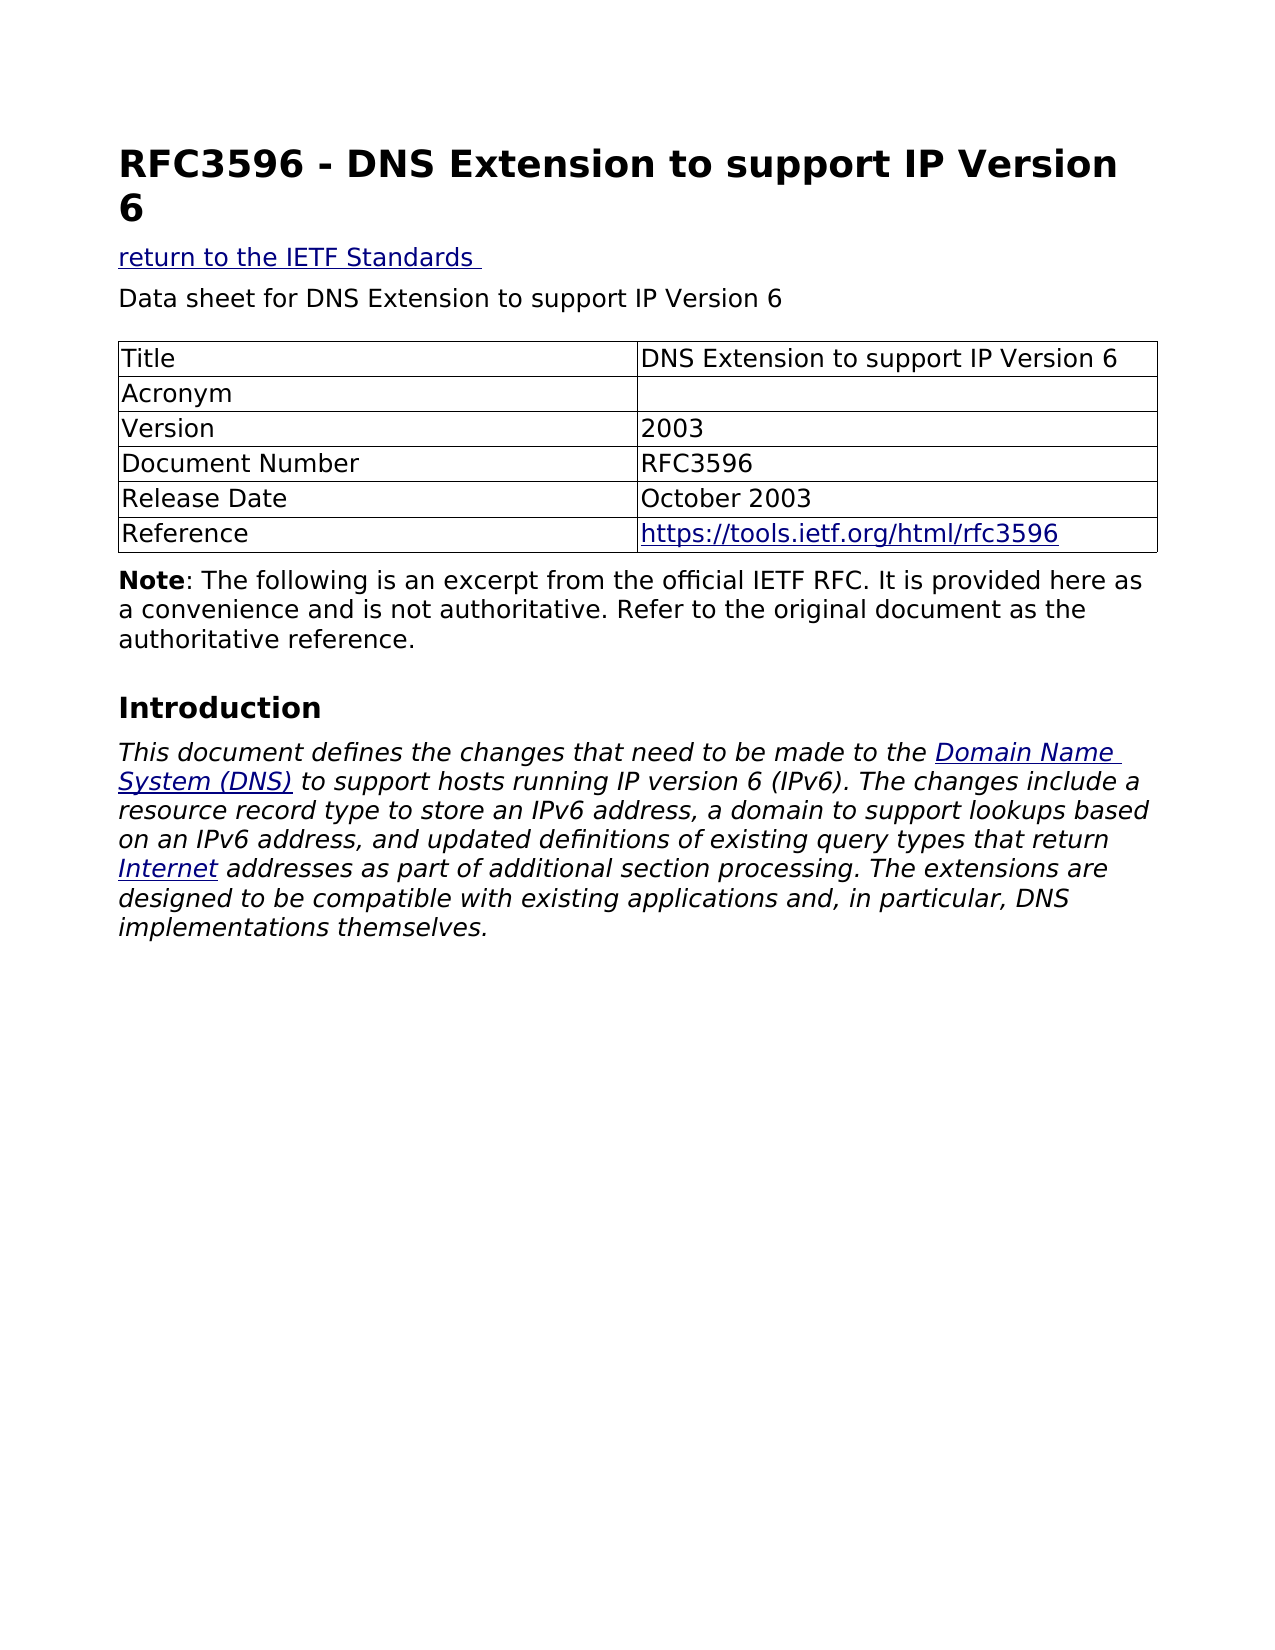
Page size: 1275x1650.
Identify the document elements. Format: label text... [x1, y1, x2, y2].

subtitle Introduction [118, 692, 1157, 726]
table_cell Release Date [119, 482, 637, 517]
text This document defines the changes that need to be made to the Domain Name System (DNS) to support hosts running IP version 6 (IPv6). The changes include a resource record type to store an IPv6 address, a domain to support lookups based on an IPv6 address, and updated definitions of existing query types that return Internet addresses as part of additional section processing. The extensions are designed to be compatible with existing applications and, in particular, DNS implementations themselves. [118, 738, 1157, 942]
table_cell 2003 [638, 412, 1157, 446]
table_cell Version [119, 412, 637, 446]
table_cell Reference [119, 518, 637, 552]
table_cell [638, 377, 1157, 411]
text return to the IETF Standards [118, 243, 1157, 272]
text Note: The following is an excerpt from the official IETF RFC. It is provided here as a convenience and is not authoritative. Refer to the original document as the authoritative reference. [118, 567, 1157, 654]
table_cell https://tools.ietf.org/html/rfc3596 [638, 518, 1157, 552]
subtitle RFC3596 - DNS Extension to support IP Version 6 [118, 143, 1157, 230]
table_cell Document Number [119, 447, 637, 481]
table_header DNS Extension to support IP Version 6 [638, 342, 1157, 376]
table_cell October 2003 [638, 482, 1157, 517]
table_cell RFC3596 [638, 447, 1157, 481]
text Data sheet for DNS Extension to support IP Version 6 [118, 284, 1157, 314]
table_header Title [119, 342, 637, 376]
table_cell Acronym [119, 377, 637, 411]
